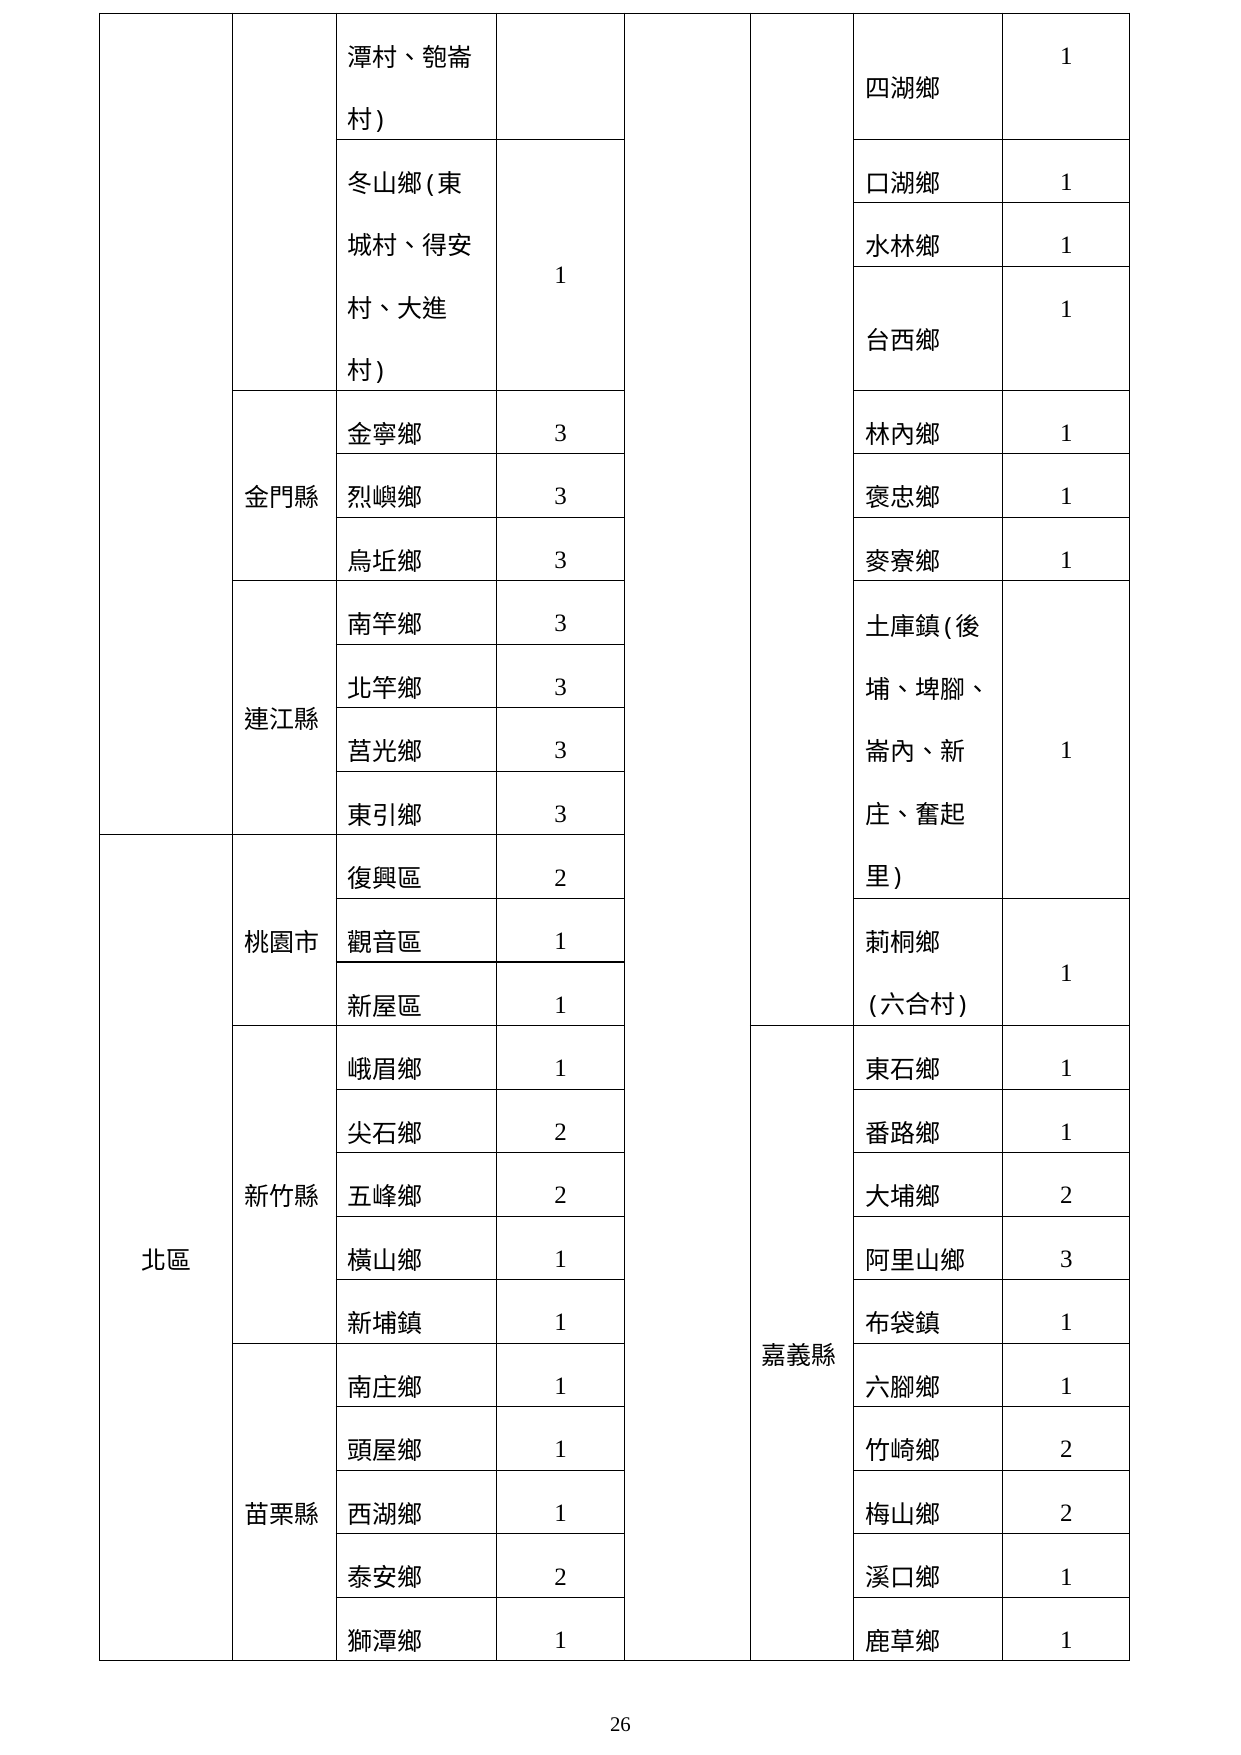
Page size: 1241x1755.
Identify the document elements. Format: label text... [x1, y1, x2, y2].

table_cell 1 [497, 1344, 624, 1406]
table_cell 西湖鄉 [337, 1471, 496, 1533]
table_cell 四湖鄉 [854, 14, 1002, 138]
table_cell 東引鄉 [337, 772, 496, 834]
table_cell 1 [1003, 581, 1129, 898]
table_cell [497, 14, 624, 138]
table_cell [751, 14, 853, 1025]
table_cell 觀音區 [337, 899, 496, 961]
table_cell 新埔鎮 [337, 1280, 496, 1343]
table_cell 1 [1003, 203, 1129, 266]
table_cell 3 [497, 772, 624, 834]
table_cell 1 [1003, 1026, 1129, 1088]
table_cell 金寧鄉 [337, 391, 496, 453]
table_cell 鹿草鄉 [854, 1598, 1002, 1660]
table_cell 1 [497, 963, 624, 1025]
table_cell 3 [497, 391, 624, 453]
table_cell 南庄鄉 [337, 1344, 496, 1406]
table_cell 金門縣 [233, 391, 336, 580]
table_cell 泰安鄉 [337, 1534, 496, 1597]
table_cell 1 [1003, 267, 1129, 389]
table_cell 1 [497, 140, 624, 389]
table_cell 1 [1003, 391, 1129, 453]
table_cell 2 [1003, 1471, 1129, 1533]
table_cell 冬山鄉(東城村、得安村、大進村) [337, 140, 496, 389]
table_cell [625, 14, 750, 1660]
table_cell 1 [1003, 1344, 1129, 1406]
table_cell 2 [1003, 1407, 1129, 1470]
table_cell 布袋鎮 [854, 1280, 1002, 1343]
table_cell 北竿鄉 [337, 645, 496, 707]
table_cell 1 [1003, 1598, 1129, 1660]
table_cell 連江縣 [233, 581, 336, 834]
table_cell 新竹縣 [233, 1026, 336, 1343]
table_cell 1 [497, 899, 624, 961]
table_cell 峨眉鄉 [337, 1026, 496, 1088]
table_cell 尖石鄉 [337, 1090, 496, 1152]
table_cell 南竿鄉 [337, 581, 496, 644]
table_cell 3 [497, 645, 624, 707]
table_cell 2 [497, 1090, 624, 1152]
table_cell 1 [1003, 454, 1129, 517]
table_cell 竹崎鄉 [854, 1407, 1002, 1470]
table_cell 1 [497, 1407, 624, 1470]
table_cell 1 [497, 1026, 624, 1088]
table_cell 3 [497, 708, 624, 771]
table_cell 阿里山鄉 [854, 1217, 1002, 1279]
table_cell 土庫鎮(後埔、埤腳、崙內、新庄、奮起里) [854, 581, 1002, 898]
table_cell 1 [1003, 1090, 1129, 1152]
table_cell 3 [1003, 1217, 1129, 1279]
table_cell 3 [497, 518, 624, 580]
table_cell 橫山鄉 [337, 1217, 496, 1279]
table_cell 烈嶼鄉 [337, 454, 496, 517]
table_cell 1 [497, 1280, 624, 1343]
table_cell 1 [1003, 518, 1129, 580]
table_cell 頭屋鄉 [337, 1407, 496, 1470]
table_cell 2 [497, 835, 624, 898]
table_cell 2 [1003, 1153, 1129, 1216]
table_cell 1 [497, 1471, 624, 1533]
table_cell 大埔鄉 [854, 1153, 1002, 1216]
table_cell 2 [497, 1534, 624, 1597]
table_cell 台西鄉 [854, 267, 1002, 389]
table_cell 1 [1003, 140, 1129, 202]
table_cell 烏坵鄉 [337, 518, 496, 580]
table_cell 溪口鄉 [854, 1534, 1002, 1597]
table_cell 莒光鄉 [337, 708, 496, 771]
table_cell [233, 14, 336, 389]
table_cell 潭村、匏崙村) [337, 14, 496, 138]
table_cell 口湖鄉 [854, 140, 1002, 202]
table_cell 麥寮鄉 [854, 518, 1002, 580]
table_cell 桃園市 [233, 835, 336, 1025]
table_cell 1 [1003, 899, 1129, 1025]
table_cell 六腳鄉 [854, 1344, 1002, 1406]
table_cell 嘉義縣 [751, 1026, 853, 1660]
table_cell 林內鄉 [854, 391, 1002, 453]
table_cell 苗栗縣 [233, 1344, 336, 1660]
table_cell 1 [497, 1217, 624, 1279]
table_cell 新屋區 [337, 963, 496, 1025]
table_cell [100, 14, 232, 834]
table_cell 東石鄉 [854, 1026, 1002, 1088]
table_cell 北區 [100, 835, 232, 1660]
table_cell 褒忠鄉 [854, 454, 1002, 517]
table_cell 3 [497, 581, 624, 644]
table_cell 復興區 [337, 835, 496, 898]
table_cell 3 [497, 454, 624, 517]
table_cell 水林鄉 [854, 203, 1002, 266]
table_cell 獅潭鄉 [337, 1598, 496, 1660]
table_cell 1 [1003, 1534, 1129, 1597]
table_cell 1 [497, 1598, 624, 1660]
table_cell 五峰鄉 [337, 1153, 496, 1216]
table_cell 番路鄉 [854, 1090, 1002, 1152]
table_cell 1 [1003, 1280, 1129, 1343]
table_cell 梅山鄉 [854, 1471, 1002, 1533]
table_cell 1 [1003, 14, 1129, 138]
table_cell 莿桐鄉 (六合村) [854, 899, 1002, 1025]
table_cell 2 [497, 1153, 624, 1216]
